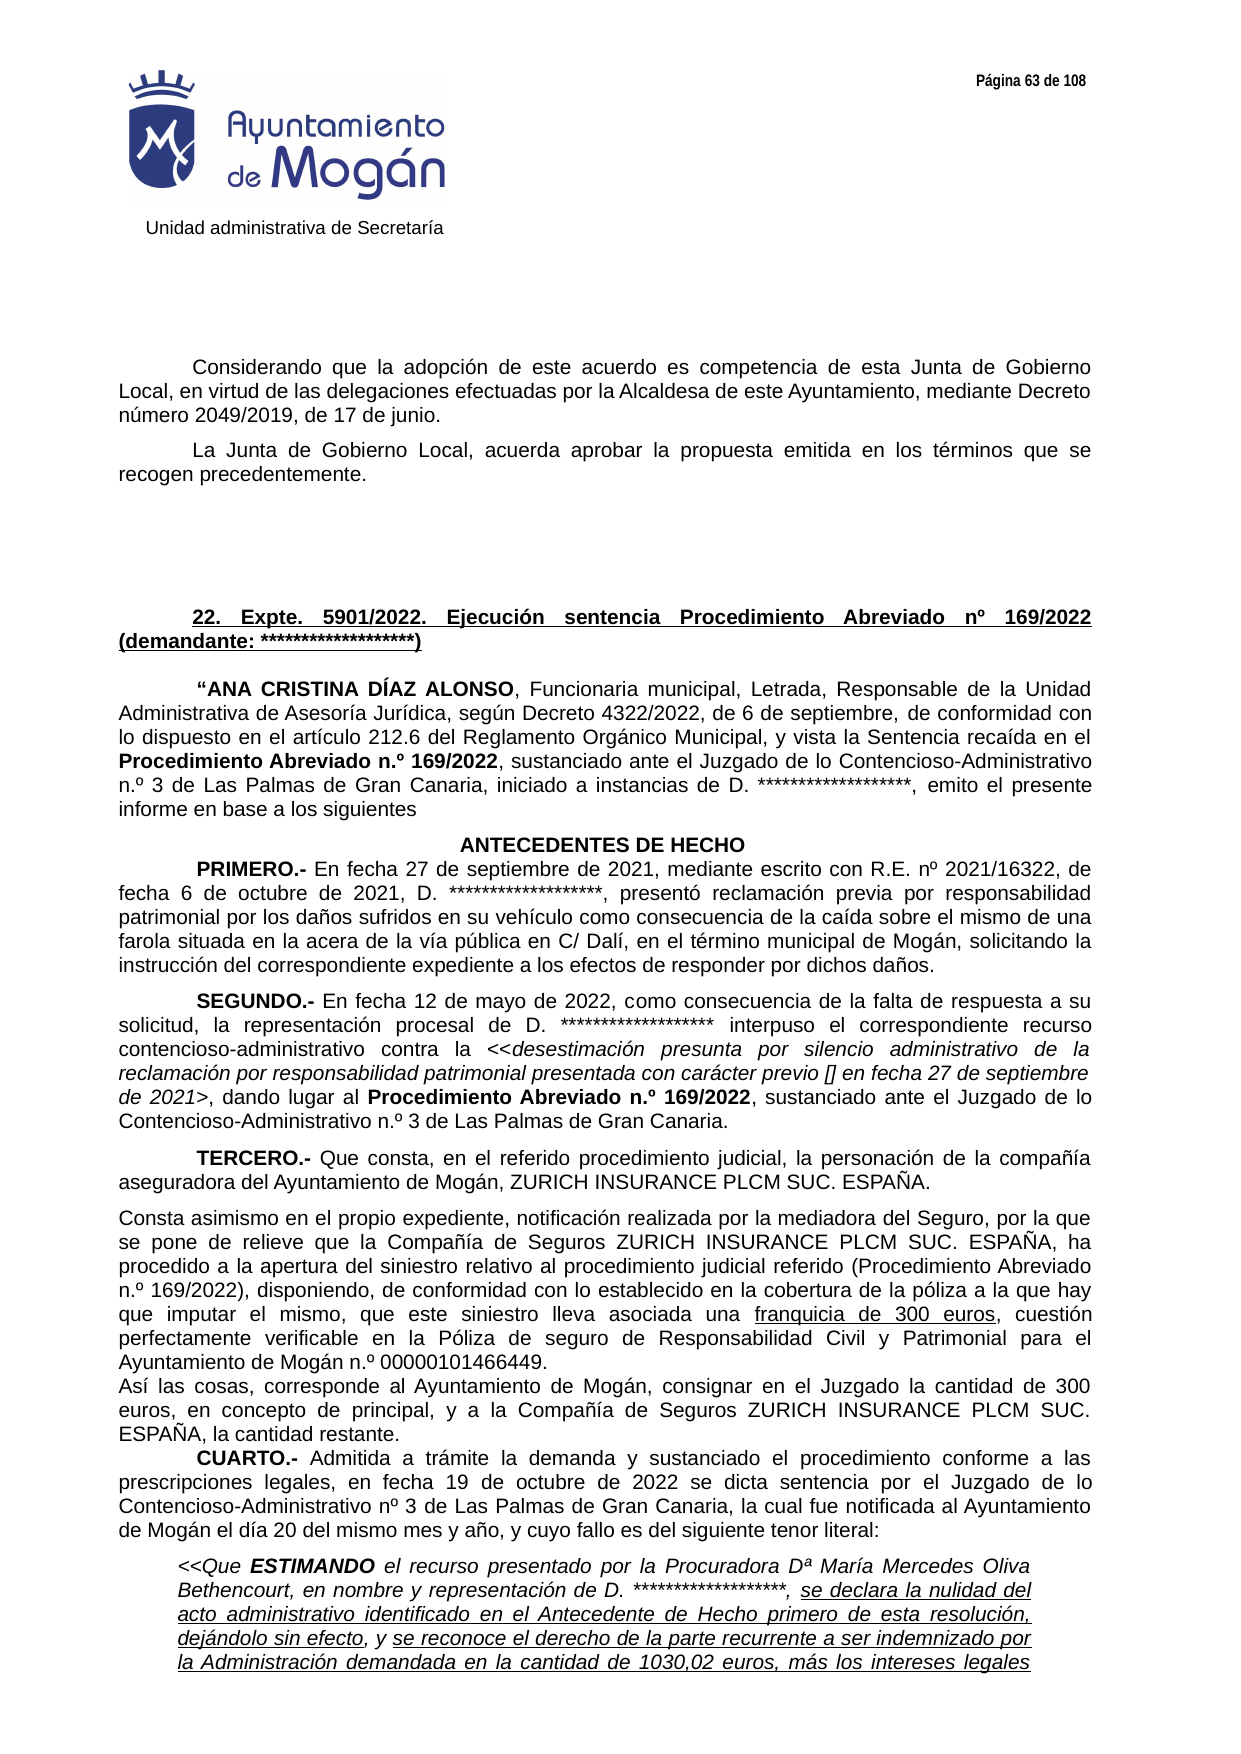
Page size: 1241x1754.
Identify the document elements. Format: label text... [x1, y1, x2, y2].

text SEGUNDO.- En fecha 12 de mayo de 2022, como consecuencia de la falta de respuesta a su solicitud, la representación procesal de D. ******************* interpuso el correspondiente recurso contencioso-administrativo contra la <<desestimación presunta por silencio administrativo de la reclamación por responsabilidad patrimonial presentada con carácter previo [] en fecha 27 de septiembre de 2021>, dando lugar al Procedimiento Abreviado n.º 169/2022, sustanciado ante el Juzgado de lo Contencioso-Administrativo n.º 3 de Las Palmas de Gran Canaria. [118, 989, 1092, 1133]
text CUARTO.- Admitida a trámite la demanda y sustanciado el procedimiento conforme a las prescripciones legales, en fecha 19 de octubre de 2022 se dicta sentencia por el Juzgado de lo Contencioso-Administrativo nº 3 de Las Palmas de Gran Canaria, la cual fue notificada al Ayuntamiento de Mogán el día 20 del mismo mes y año, y cuyo fallo es del siguiente tenor literal: [118, 1446, 1092, 1541]
text TERCERO.- Que consta, en el referido procedimiento judicial, la personación de la compañía aseguradora del Ayuntamiento de Mogán, ZURICH INSURANCE PLCM SUC. ESPAÑA. [118, 1146, 1092, 1193]
text Así las cosas, corresponde al Ayuntamiento de Mogán, consignar en el Juzgado la cantidad de 300 euros, en concepto de principal, y a la Compañía de Seguros ZURICH INSURANCE PLCM SUC. ESPAÑA, la cantidad restante. [118, 1374, 1092, 1446]
text <<Que ESTIMANDO el recurso presentado por la Procuradora Dª María Mercedes Oliva Bethencourt, en nombre y representación de D. *******************, se declara la nulidad del acto administrativo identificado en el Antecedente de Hecho primero de esta resolución, dejándolo sin efecto, y se reconoce el derecho de la parte recurrente a ser indemnizado por la Administración demandada en la cantidad de 1030,02 euros, más los intereses legales [177, 1554, 1033, 1674]
text ANTECEDENTES DE HECHO [118, 833, 1092, 857]
text PRIMERO.- En fecha 27 de septiembre de 2021, mediante escrito con R.E. nº 2021/16322, de fecha 6 de octubre de 2021, D. *******************, presentó reclamación previa por responsabilidad patrimonial por los daños sufridos en su vehículo como consecuencia de la caída sobre el mismo de una farola situada en la acera de la vía pública en C/ Dalí, en el término municipal de Mogán, solicitando la instrucción del correspondiente expediente a los efectos de responder por dichos daños. [118, 857, 1092, 977]
text La Junta de Gobierno Local, acuerda aprobar la propuesta emitida en los términos que se recogen precedentemente. [118, 438, 1092, 486]
text 22. Expte. 5901/2022. Ejecución sentencia Procedimiento Abreviado nº 169/2022 (demandante: *******************) [118, 605, 1092, 653]
picture [128, 70, 445, 206]
text “ANA CRISTINA DÍAZ ALONSO, Funcionaria municipal, Letrada, Responsable de la Unidad Administrativa de Asesoría Jurídica, según Decreto 4322/2022, de 6 de septiembre, de conformidad con lo dispuesto en el artículo 212.6 del Reglamento Orgánico Municipal, y vista la Sentencia recaída en el Procedimiento Abreviado n.º 169/2022, sustanciado ante el Juzgado de lo Contencioso-Administrativo n.º 3 de Las Palmas de Gran Canaria, iniciado a instancias de D. *******************, emito el presente informe en base a los siguientes [118, 677, 1092, 821]
text Considerando que la adopción de este acuerdo es competencia de esta Junta de Gobierno Local, en virtud de las delegaciones efectuadas por la Alcaldesa de este Ayuntamiento, mediante Decreto número 2049/2019, de 17 de junio. [118, 354, 1092, 426]
text Consta asimismo en el propio expediente, notificación realizada por la mediadora del Seguro, por la que se pone de relieve que la Compañía de Seguros ZURICH INSURANCE PLCM SUC. ESPAÑA, ha procedido a la apertura del siniestro relativo al procedimiento judicial referido (Procedimiento Abreviado n.º 169/2022), disponiendo, de conformidad con lo establecido en la cobertura de la póliza a la que hay que imputar el mismo, que este siniestro lleva asociada una franquicia de 300 euros, cuestión perfectamente verificable en la Póliza de seguro de Responsabilidad Civil y Patrimonial para el Ayuntamiento de Mogán n.º 00000101466449. [118, 1206, 1092, 1374]
